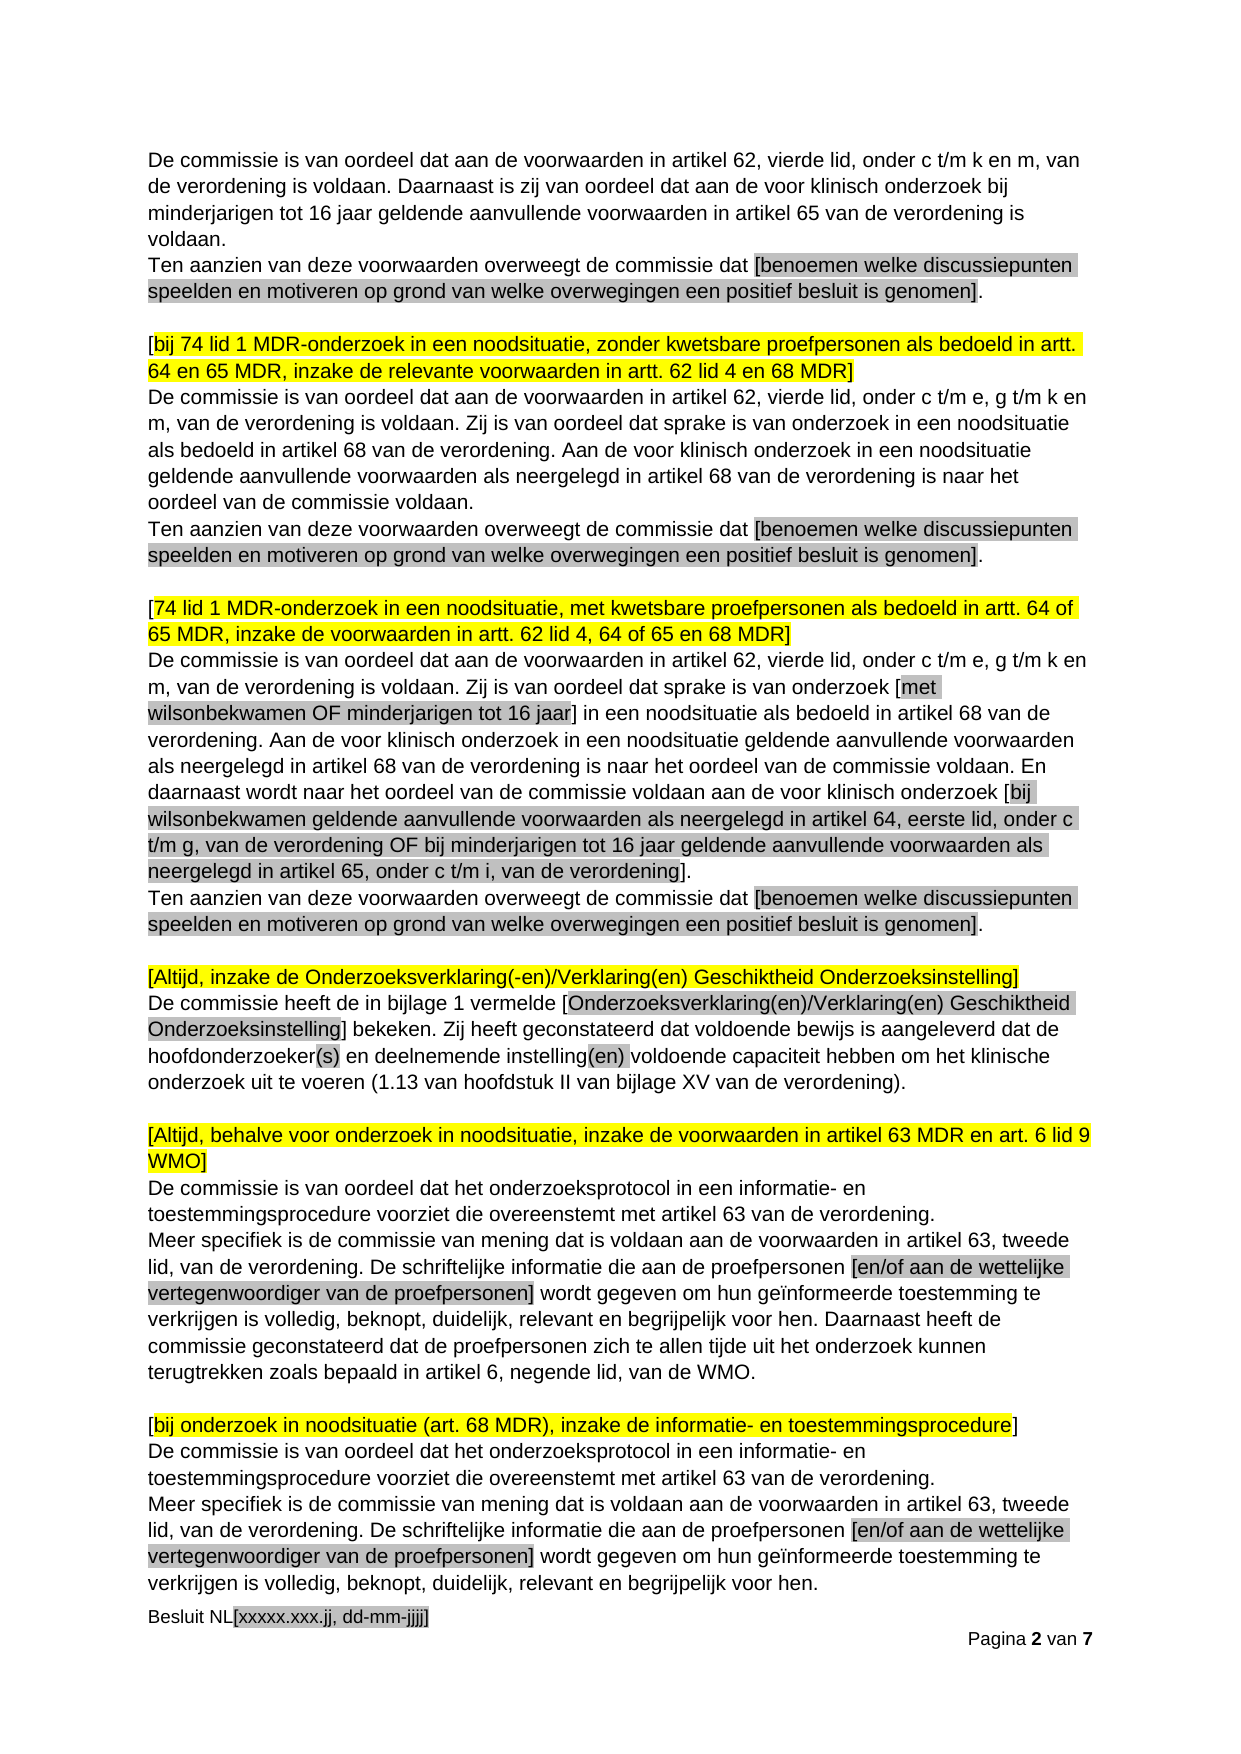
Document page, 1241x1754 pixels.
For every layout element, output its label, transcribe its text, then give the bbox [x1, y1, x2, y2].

text De commissie is van oordeel dat aan de voorwaarden in artikel 62, vierde lid, onder c t/m e, g t/m k en m, van de verordening is voldaan. Zij is van oordeel dat sprake is van onderzoek [met wilsonbekwamen OF minderjarigen tot 16 jaar] in een noodsituatie als bedoeld in artikel 68 van de verordening. Aan de voor klinisch onderzoek in een noodsituatie geldende aanvullende voorwaarden als neergelegd in artikel 68 van de verordening is naar het oordeel van de commissie voldaan. En daarnaast wordt naar het oordeel van de commissie voldaan aan de voor klinisch onderzoek [bij wilsonbekwamen geldende aanvullende voorwaarden als neergelegd in artikel 64, eerste lid, onder c t/m g, van de verordening OF bij minderjarigen tot 16 jaar geldende aanvullende voorwaarden als neergelegd in artikel 65, onder c t/m i, van de verordening]. [148, 648, 1093, 883]
text De commissie is van oordeel dat aan de voorwaarden in artikel 62, vierde lid, onder c t/m e, g t/m k en m, van de verordening is voldaan. Zij is van oordeel dat sprake is van onderzoek in een noodsituatie als bedoeld in artikel 68 van de verordening. Aan de voor klinisch onderzoek in een noodsituatie geldende aanvullende voorwaarden als neergelegd in artikel 68 van de verordening is naar het oordeel van de commissie voldaan. [148, 385, 1093, 514]
text [Altijd, behalve voor onderzoek in noodsituatie, inzake de voorwaarden in artikel 63 MDR en art. 6 lid 9 WMO] [148, 1123, 1093, 1173]
text Meer specifiek is de commissie van mening dat is voldaan aan de voorwaarden in artikel 63, tweede lid, van de verordening. De schriftelijke informatie die aan de proefpersonen [en/of aan de wettelijke vertegenwoordiger van de proefpersonen] wordt gegeven om hun geïnformeerde toestemming te verkrijgen is volledig, beknopt, duidelijk, relevant en begrijpelijk voor hen. [148, 1492, 1093, 1595]
text Ten aanzien van deze voorwaarden overweegt de commissie dat [benoemen welke discussiepunten speelden en motiveren op grond van welke overwegingen een positief besluit is genomen]. [148, 886, 1093, 936]
text [bij 74 lid 1 MDR-onderzoek in een noodsituatie, zonder kwetsbare proefpersonen als bedoeld in artt. 64 en 65 MDR, inzake de relevante voorwaarden in artt. 62 lid 4 en 68 MDR] [148, 332, 1093, 382]
text [bij onderzoek in noodsituatie (art. 68 MDR), inzake de informatie- en toestemmingsprocedure] De commissie is van oordeel dat het onderzoeksprotocol in een informatie- en toestemmingsprocedure voorziet die overeenstemt met artikel 63 van de verordening. [148, 1413, 1093, 1489]
text De commissie heeft de in bijlage 1 vermelde [Onderzoeksverklaring(en)/Verklaring(en) Geschiktheid Onderzoeksinstelling] bekeken. Zij heeft geconstateerd dat voldoende bewijs is aangeleverd dat de hoofdonderzoeker(s) en deelnemende instelling(en) voldoende capaciteit hebben om het klinische onderzoek uit te voeren (1.13 van hoofdstuk II van bijlage XV van de verordening). [148, 991, 1093, 1094]
text Meer specifiek is de commissie van mening dat is voldaan aan de voorwaarden in artikel 63, tweede lid, van de verordening. De schriftelijke informatie die aan de proefpersonen [en/of aan de wettelijke vertegenwoordiger van de proefpersonen] wordt gegeven om hun geïnformeerde toestemming te verkrijgen is volledig, beknopt, duidelijk, relevant en begrijpelijk voor hen. Daarnaast heeft de commissie geconstateerd dat de proefpersonen zich te allen tijde uit het onderzoek kunnen terugtrekken zoals bepaald in artikel 6, negende lid, van de WMO. [148, 1228, 1093, 1384]
text Ten aanzien van deze voorwaarden overweegt de commissie dat [benoemen welke discussiepunten speelden en motiveren op grond van welke overwegingen een positief besluit is genomen]. [148, 253, 1093, 303]
text [74 lid 1 MDR-onderzoek in een noodsituatie, met kwetsbare proefpersonen als bedoeld in artt. 64 of 65 MDR, inzake de voorwaarden in artt. 62 lid 4, 64 of 65 en 68 MDR] [148, 596, 1093, 646]
text [Altijd, inzake de Onderzoeksverklaring(-en)/Verklaring(en) Geschiktheid Onderzoeksinstelling] [148, 964, 1093, 988]
text Ten aanzien van deze voorwaarden overweegt de commissie dat [benoemen welke discussiepunten speelden en motiveren op grond van welke overwegingen een positief besluit is genomen]. [148, 517, 1093, 567]
text De commissie is van oordeel dat aan de voorwaarden in artikel 62, vierde lid, onder c t/m k en m, van de verordening is voldaan. Daarnaast is zij van oordeel dat aan de voor klinisch onderzoek bij minderjarigen tot 16 jaar geldende aanvullende voorwaarden in artikel 65 van de verordening is voldaan. [148, 148, 1093, 251]
text De commissie is van oordeel dat het onderzoeksprotocol in een informatie- en toestemmingsprocedure voorziet die overeenstemt met artikel 63 van de verordening. [148, 1175, 1093, 1226]
